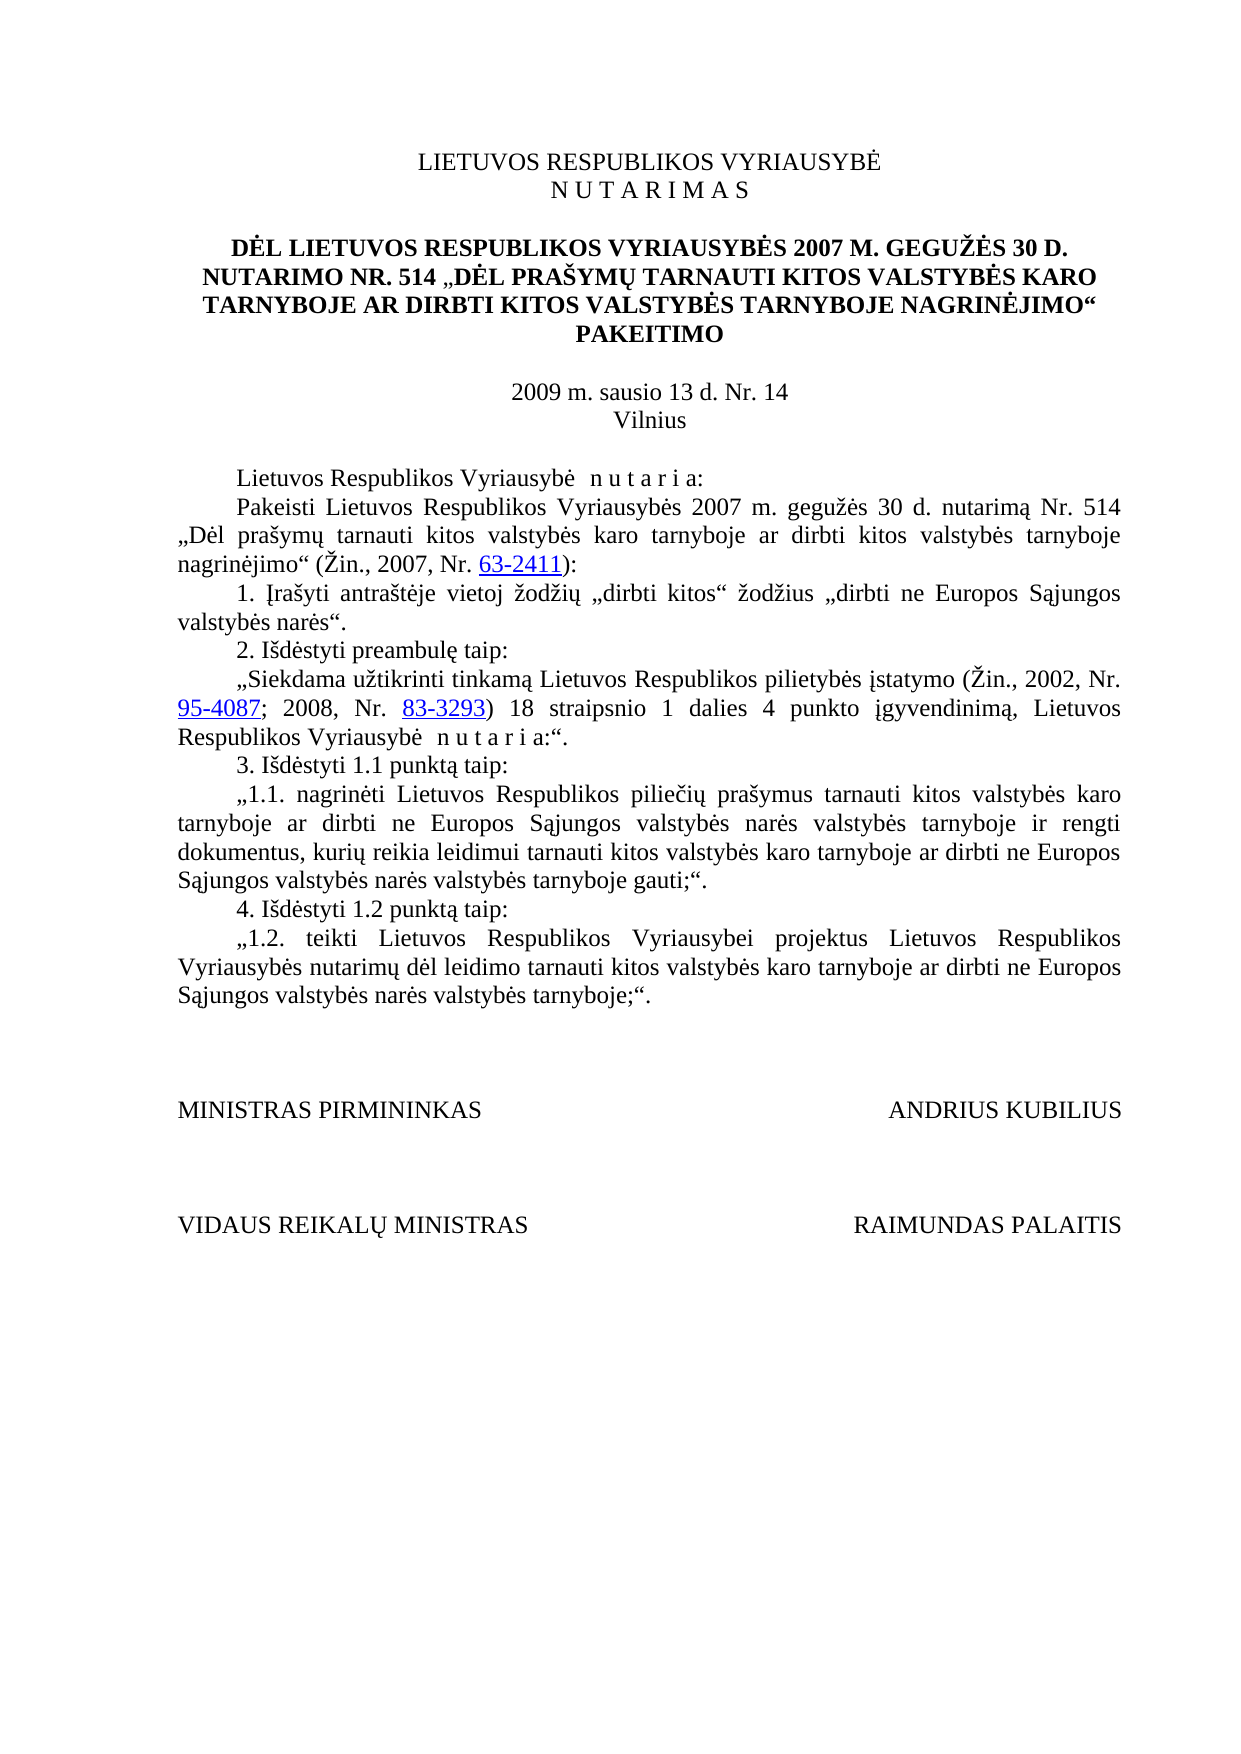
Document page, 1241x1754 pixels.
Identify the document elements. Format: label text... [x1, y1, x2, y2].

text VIDAUS REIKALŲ MINISTRAS RAIMUNDAS PALAITIS [177, 1211, 1122, 1239]
text 3. Išdėstyti 1.1 punktą taip: [177, 751, 1122, 779]
text „1.1. nagrinėti Lietuvos Respublikos piliečių prašymus tarnauti kitos valstybės karo tarnyboje ar dirbti ne Europos Sąjungos valstybės narės valstybės tarnyboje ir rengti dokumentus, kurių reikia leidimui tarnauti kitos valstybės karo tarnyboje ar dirbti ne Europos Sąjungos valstybės narės valstybės tarnyboje gauti;“. [177, 779, 1122, 894]
text „1.2. teikti Lietuvos Respublikos Vyriausybei projektus Lietuvos Respublikos Vyriausybės nutarimų dėl leidimo tarnauti kitos valstybės karo tarnyboje ar dirbti ne Europos Sąjungos valstybės narės valstybės tarnyboje;“. [177, 923, 1122, 1009]
text 1. Įrašyti antraštėje vietoj žodžių „dirbti kitos“ žodžius „dirbti ne Europos Sąjungos valstybės narės“. [177, 578, 1122, 636]
text „Siekdama užtikrinti tinkamą Lietuvos Respublikos pilietybės įstatymo (Žin., 2002, Nr. 95-4087; 2008, Nr. 83-3293) 18 straipsnio 1 dalies 4 punkto įgyvendinimą, Lietuvos Respublikos Vyriausybė nutaria:“. [177, 664, 1122, 751]
text 2. Išdėstyti preambulę taip: [177, 636, 1122, 664]
text Lietuvos Respublikos Vyriausybė [177, 147, 1122, 176]
text Vilnius [177, 406, 1122, 434]
text NUTARIMAS [177, 176, 1122, 204]
text Lietuvos Respublikos Vyriausybė nutaria: [177, 463, 1122, 492]
text 4. Išdėstyti 1.2 punktą taip: [177, 894, 1122, 923]
text DĖL LIETUVOS RESPUBLIKOS VYRIAUSYBĖS 2007 M. GEGUŽĖS 30 D. NUTARIMO nr. 514 „DĖL PRAŠYMŲ TARNAUTI KITOS VALSTYBĖS KARO TARNYBOJE AR DIRBTI KITOS VALSTYBĖS TARNYBOJE NAGRINĖJIMO“ PAKEITIMO [177, 233, 1122, 348]
text Pakeisti Lietuvos Respublikos Vyriausybės 2007 m. gegužės 30 d. nutarimą Nr. 514 „Dėl prašymų tarnauti kitos valstybės karo tarnyboje ar dirbti kitos valstybės tarnyboje nagrinėjimo“ (Žin., 2007, Nr. 63-2411): [177, 492, 1122, 578]
text MINISTRAS PIRMININKAS ANDRIUS KUBILIUS [177, 1096, 1122, 1124]
text 2009 m. sausio 13 d. Nr. 14 [177, 377, 1122, 406]
